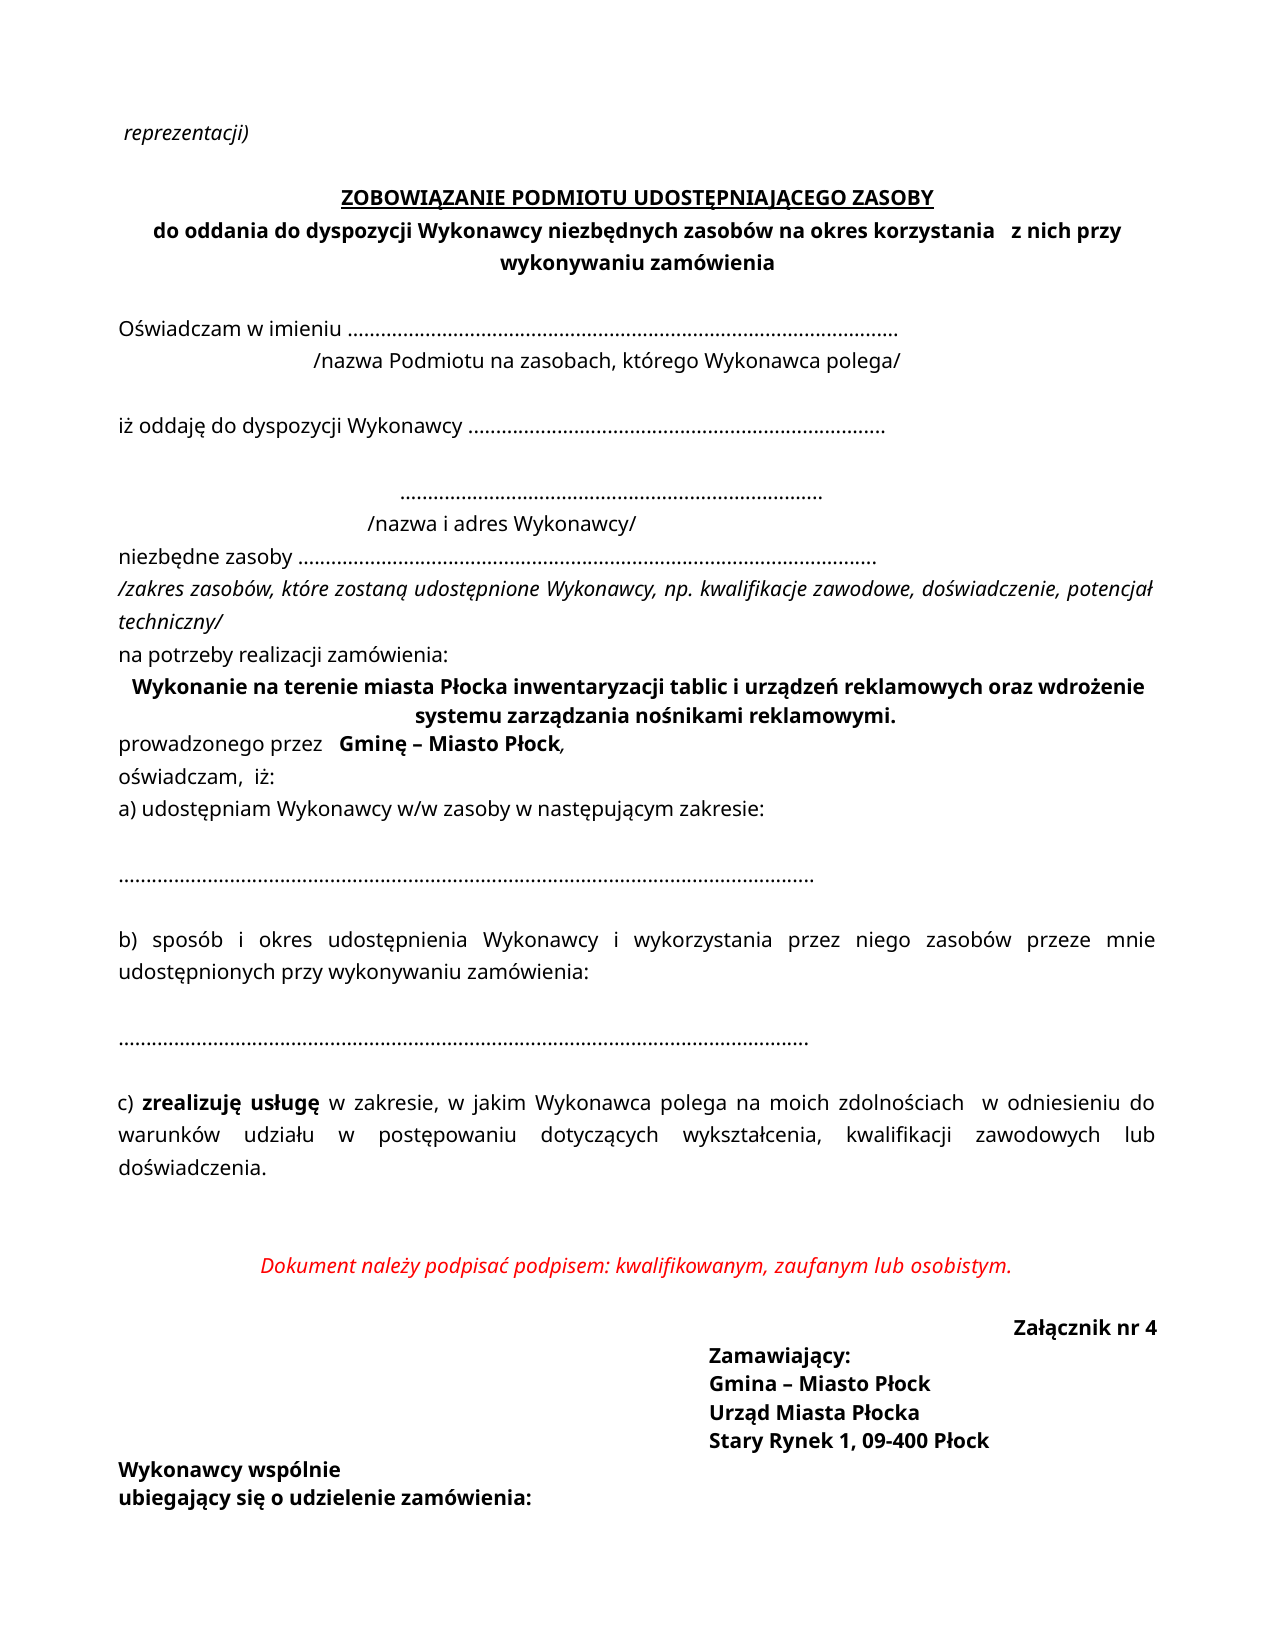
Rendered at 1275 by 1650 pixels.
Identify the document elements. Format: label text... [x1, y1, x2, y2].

text ZOBOWIĄZANIE PODMIOTU UDOSTĘPNIAJĄCEGO ZASOBY [118, 183, 1157, 212]
text iż oddaję do dyspozycji Wykonawcy ........................................................................... [118, 412, 1157, 440]
text Urząd Miasta Płocka [118, 1398, 1157, 1426]
text ….......................................................................................................................... [118, 860, 1157, 888]
text /nazwa i adres Wykonawcy/ [118, 509, 1157, 538]
text Dokument należy podpisać podpisem: kwalifikowanym, zaufanym lub osobistym. [118, 1251, 1157, 1280]
text /zakres zasobów, które zostaną udostępnione Wykonawcy, np. kwalifikacje zawodowe, doświadczenie, potencjał techniczny/ [118, 574, 1157, 636]
text Zamawiający: [118, 1341, 1157, 1369]
text oświadczam, iż: [118, 762, 1157, 790]
text Oświadczam w imieniu …................................................................................................ [118, 314, 1157, 342]
text b) sposób i okres udostępnienia Wykonawcy i wykorzystania przez niego zasobów przeze mnie udostępnionych przy wykonywaniu zamówienia: [118, 925, 1157, 986]
text prowadzonego przez Gminę – Miasto Płock, [118, 729, 1157, 758]
text …......................................................................................................................... [118, 1023, 1157, 1051]
text Załącznik nr 4 [118, 1313, 1157, 1341]
text c) zrealizuję usługę w zakresie, w jakim Wykonawca polega na moich zdolnościach w odniesieniu do warunków udziału w postępowaniu dotyczących wykształcenia, kwalifikacji zawodowych lub doświadczenia. [117, 1088, 1157, 1182]
text do oddania do dyspozycji Wykonawcy niezbędnych zasobów na okres korzystania z nich przy wykonywaniu zamówienia [118, 216, 1157, 277]
text niezbędne zasoby …..................................................................................................... [118, 542, 1157, 570]
text a) udostępniam Wykonawcy w/w zasoby w następującym zakresie: [118, 794, 1157, 823]
text Wykonawcy wspólnie [118, 1455, 1157, 1483]
text /nazwa Podmiotu na zasobach, którego Wykonawca polega/ [118, 346, 1157, 375]
text reprezentacji) [118, 118, 1157, 147]
text Wykonanie na terenie miasta Płocka inwentaryzacji tablic i urządzeń reklamowych oraz wdrożenie systemu zarządzania nośnikami reklamowymi. [120, 672, 1157, 729]
text Stary Rynek 1, 09-400 Płock [118, 1426, 1157, 1455]
text na potrzeby realizacji zamówienia: [118, 640, 1157, 668]
text …......................................................................... [118, 477, 1157, 505]
text ubiegający się o udzielenie zamówienia: [118, 1483, 1157, 1512]
text Gmina – Miasto Płock [118, 1369, 1157, 1398]
